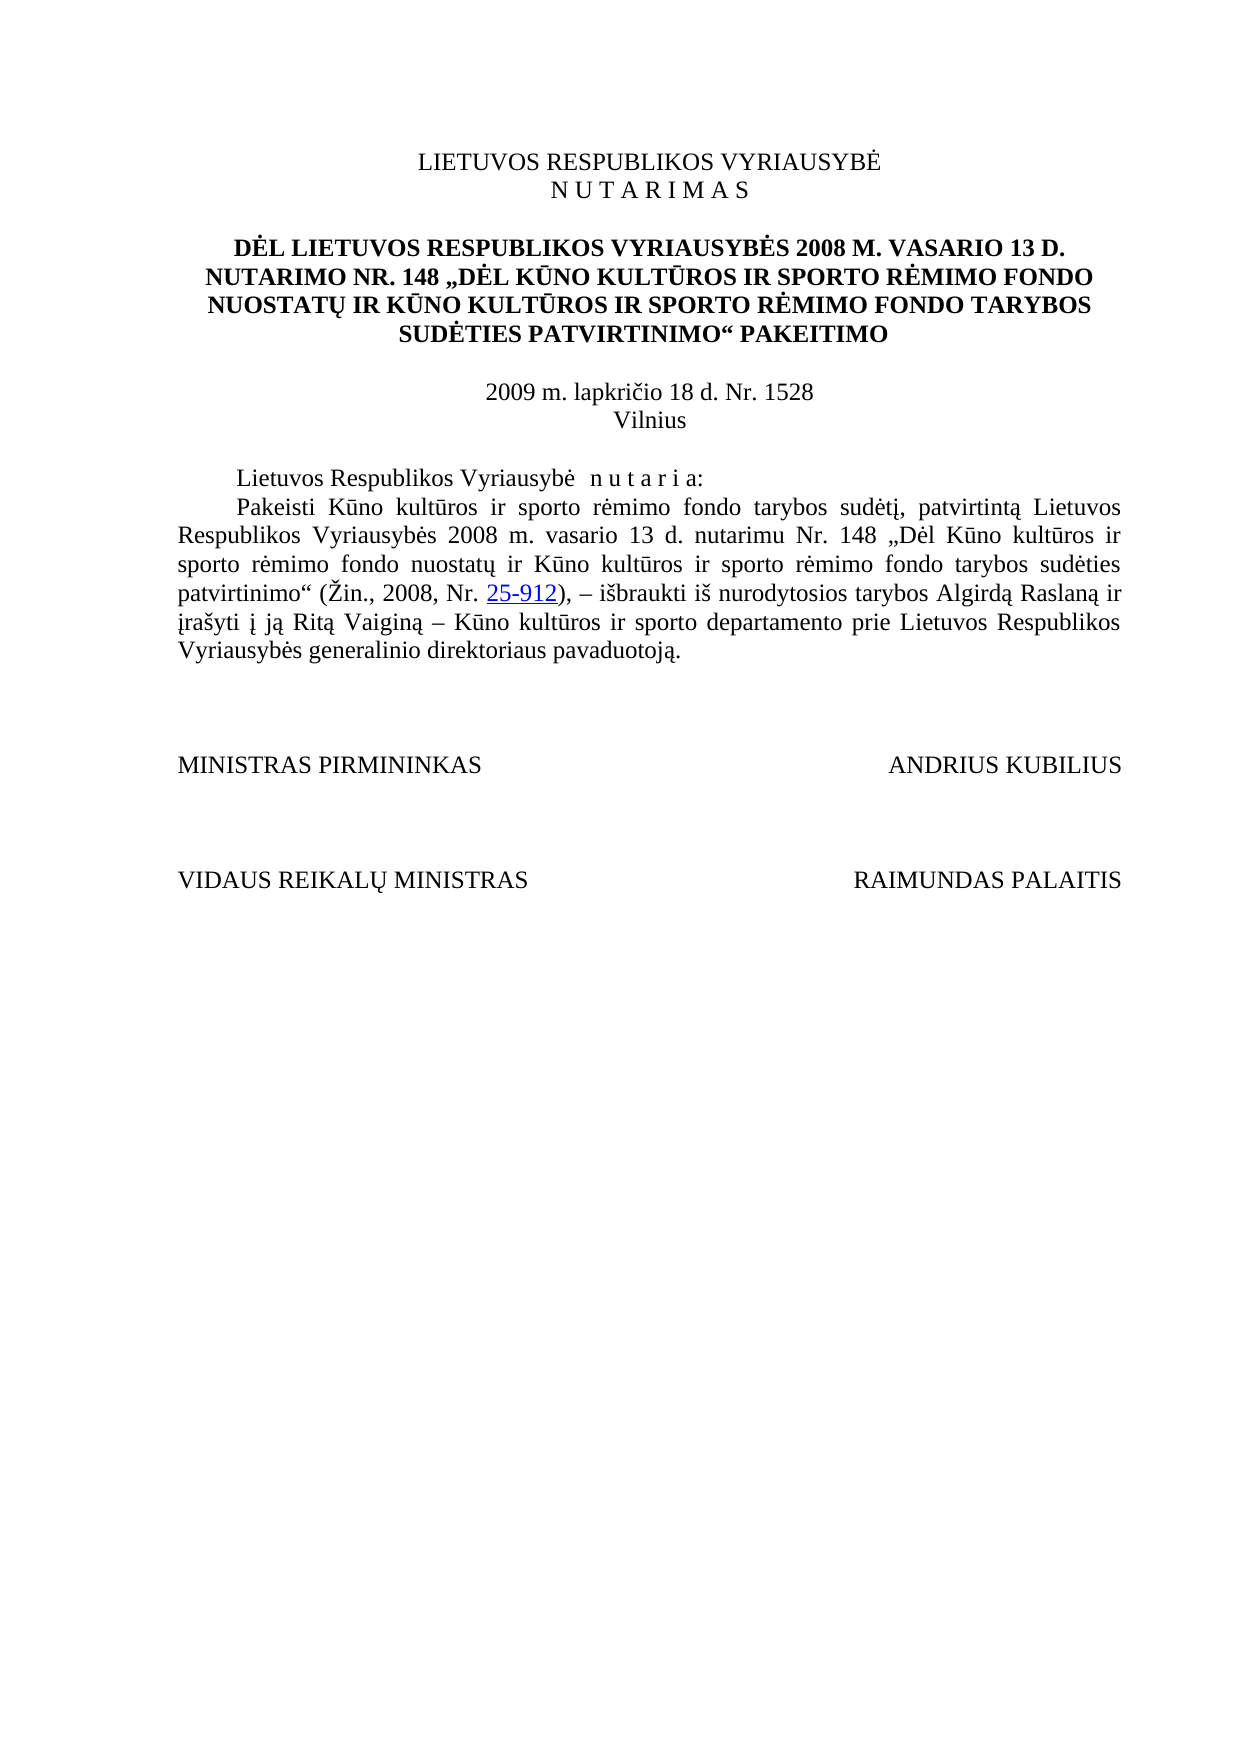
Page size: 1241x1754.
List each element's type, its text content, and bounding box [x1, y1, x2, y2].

text Lietuvos Respublikos Vyriausybė [177, 147, 1122, 176]
text 2009 m. lapkričio 18 d. Nr. 1528 [177, 377, 1122, 406]
text NUTARIMAS [177, 176, 1122, 204]
text Pakeisti Kūno kultūros ir sporto rėmimo fondo tarybos sudėtį, patvirtintą Lietuvos Respublikos Vyriausybės 2008 m. vasario 13 d. nutarimu Nr. 148 „Dėl Kūno kultūros ir sporto rėmimo fondo nuostatų ir Kūno kultūros ir sporto rėmimo fondo tarybos sudėties patvirtinimo“ (Žin., 2008, Nr. 25-912), – išbraukti iš nurodytosios tarybos Algirdą Raslaną ir įrašyti į ją Ritą Vaiginą – Kūno kultūros ir sporto departamento prie Lietuvos Respublikos Vyriausybės generalinio direktoriaus pavaduotoją. [177, 492, 1122, 664]
text VIDAUS REIKALŲ MINISTRAS RAIMUNDAS PALAITIS [177, 866, 1122, 894]
text MINISTRAS PIRMININKAS ANDRIUS KUBILIUS [177, 751, 1122, 779]
text Vilnius [177, 406, 1122, 434]
text DĖL LIETUVOS RESPUBLIKOS VYRIAUSYBĖS 2008 m. vasario 13 d. nutarimo Nr. 148 „DĖL KŪNO KULTŪROS IR SPORTO RĖMIMO FONDO NUOSTATŲ IR KŪNO KULTŪROS IR SPORTO RĖMIMO FONDO TARYBOS SUDĖTIES PATVIRTINIMO“ PAKEITIMO [177, 233, 1122, 348]
text Lietuvos Respublikos Vyriausybė nutaria: [177, 463, 1122, 492]
